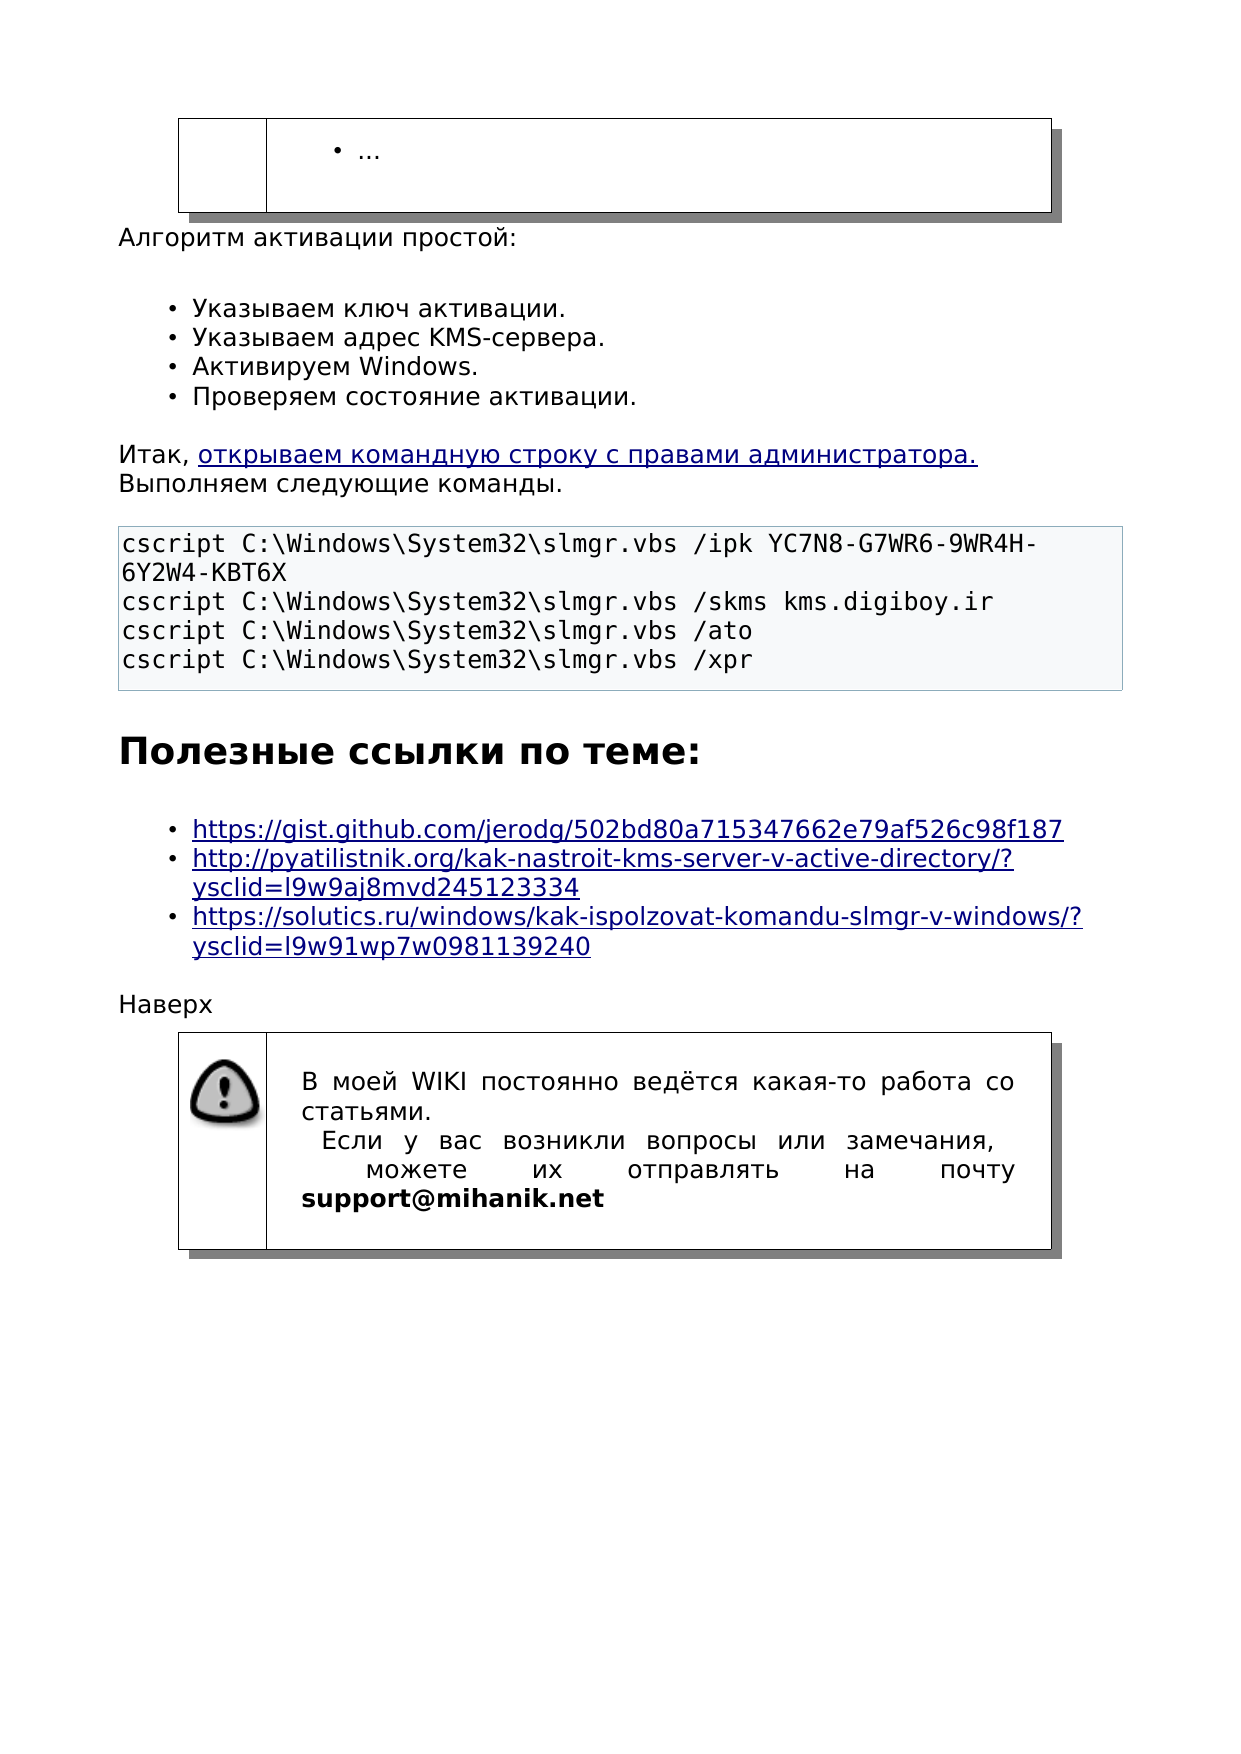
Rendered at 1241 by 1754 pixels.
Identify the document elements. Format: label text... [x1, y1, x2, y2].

text Алгоритм активации простой: [118, 223, 1122, 252]
list http://pyatilistnik.org/kak-nastroit-kms-server-v-active-directory/?ysclid=l9w9aj8mvd245123334 [177, 844, 1122, 902]
text Итак, открываем командную строку с правами администратора. Выполняем следующие команды. [118, 440, 1122, 499]
list https://solutics.ru/windows/kak-ispolzovat-komandu-slmgr-v-windows/?ysclid=l9w91wp7w0981139240 [177, 902, 1122, 961]
table_header Если у вас нет собственного KMS-сервера, то для целей эксперимента можете использовать какой-нибудь публичный KMS-сервер вроде kms.digiboy.ir kms.xspace.in zh.us.to ... [267, 119, 1051, 212]
text Наверх [118, 990, 1122, 1019]
list Активируем Windows. [177, 352, 1122, 382]
picture [190, 1055, 266, 1131]
list Указываем адрес KMS-сервера. [177, 323, 1122, 352]
subtitle Полезные ссылки по теме: [118, 729, 1122, 773]
list Проверяем состояние активации. [177, 382, 1122, 411]
list Указываем ключ активации. [177, 294, 1122, 323]
table_header cscript C:\Windows\System32\slmgr.vbs /ipk YC7N8-G7WR6-9WR4H-6Y2W4-KBT6X cscript C:\Windows\System32\slmgr.vbs /skms kms.digiboy.ir cscript C:\Windows\System32\slmgr.vbs /ato cscript C:\Windows\System32\slmgr.vbs /xpr [119, 527, 1122, 689]
table_header [179, 119, 266, 212]
table_header [179, 1033, 266, 1249]
list https://gist.github.com/jerodg/502bd80a715347662e79af526c98f187 [177, 815, 1122, 844]
table_header В моей WIKI постоянно ведётся какая-то работа со статьями. Если у вас возникли вопросы или замечания, можете их отправлять на почту support@mihanik.net [267, 1033, 1051, 1249]
